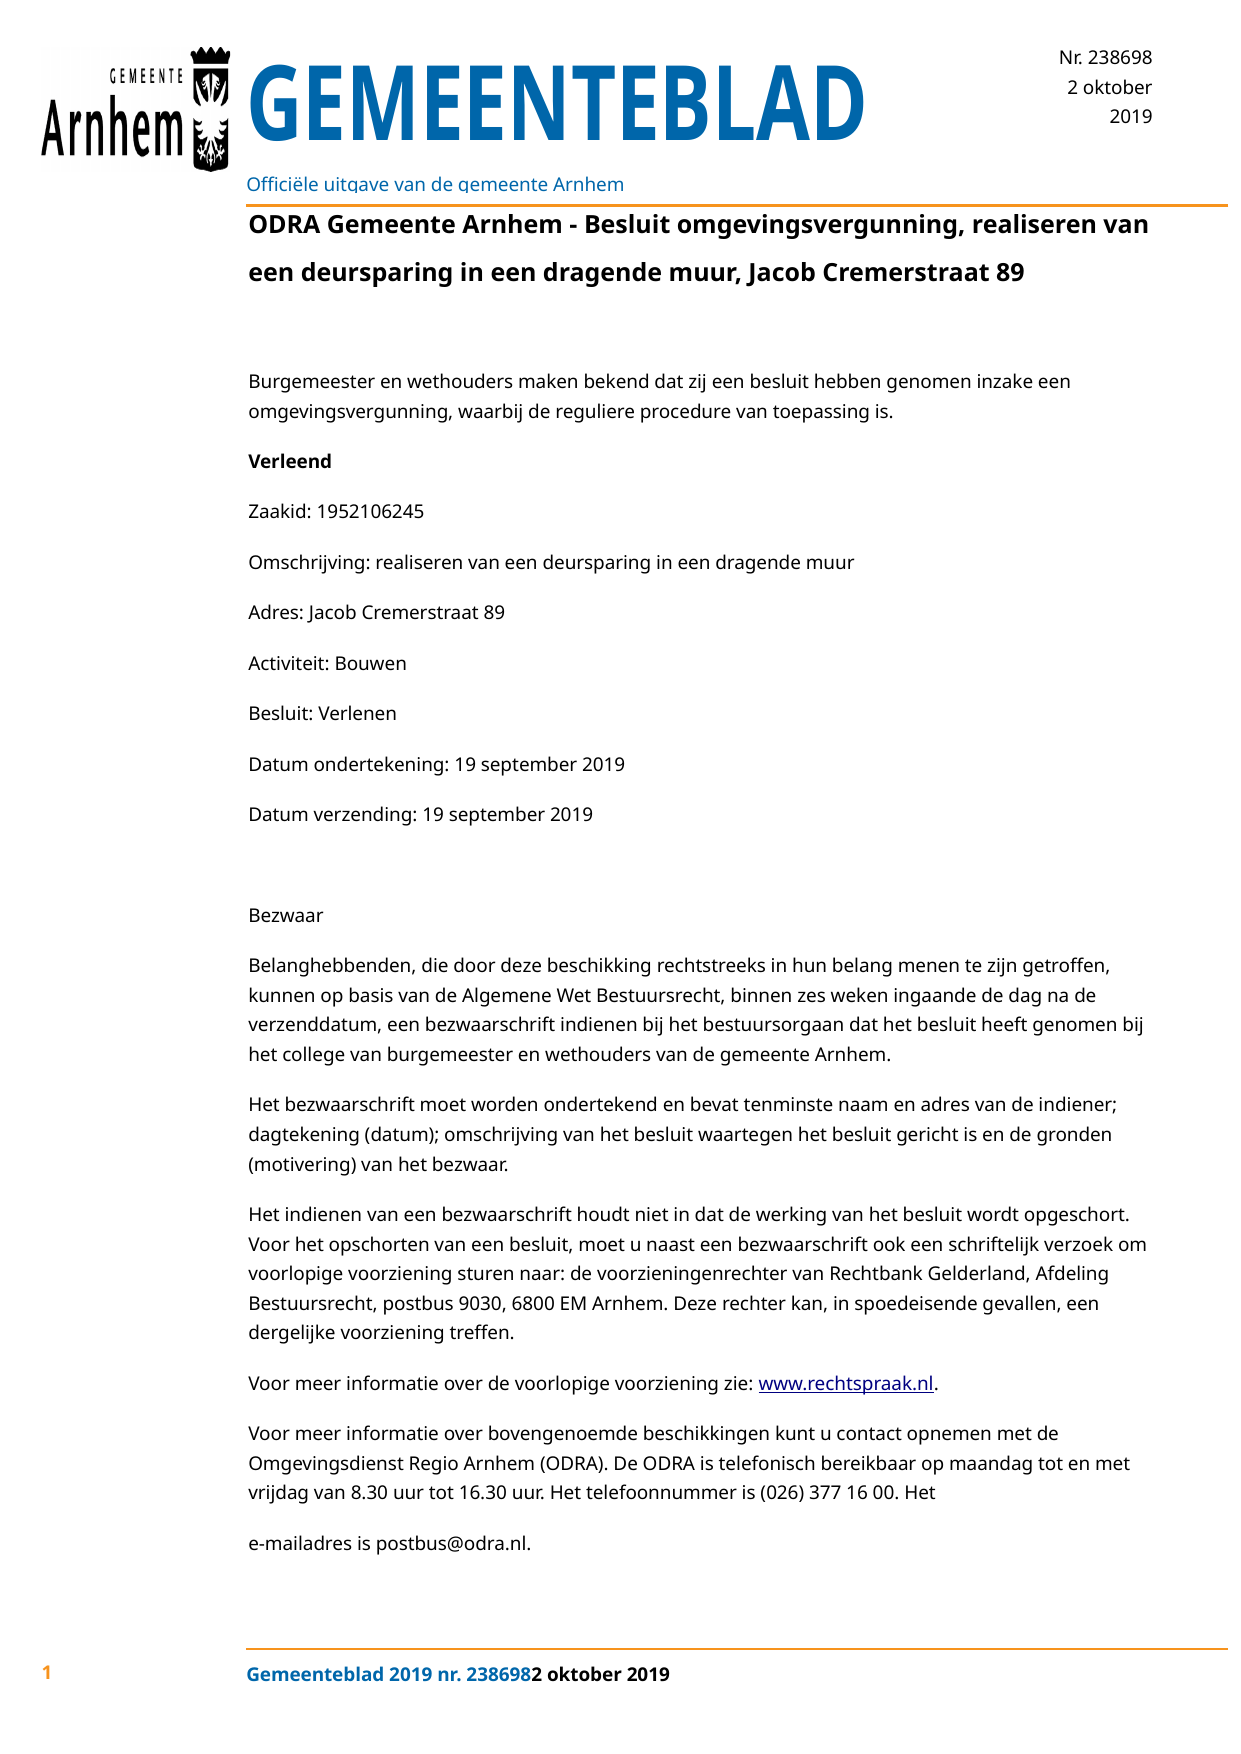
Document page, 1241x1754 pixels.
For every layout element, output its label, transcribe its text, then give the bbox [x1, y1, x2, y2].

text Datum verzending: 19 september 2019 [248, 801, 1152, 827]
text Burgemeester en wethouders maken bekend dat zij een besluit hebben genomen inzake een omgevingsvergunning, waarbij de reguliere procedure van toepassing is. [248, 368, 1152, 424]
text Omschrijving: realiseren van een deursparing in een dragende muur [248, 549, 1152, 575]
text Voor meer informatie over de voorlopige voorziening zie: www.rechtspraak.nl. [248, 1370, 1152, 1396]
text Het bezwaarschrift moet worden ondertekend en bevat tenminste naam en adres van de indiener; dagtekening (datum); omschrijving van het besluit waartegen het besluit gericht is en de gronden (motivering) van het bezwaar. [248, 1092, 1152, 1177]
text Activiteit: Bouwen [248, 650, 1152, 676]
text Het indienen van een bezwaarschrift houdt niet in dat de werking van het besluit wordt opgeschort. Voor het opschorten van een besluit, moet u naast een bezwaarschrift ook een schriftelijk verzoek om voorlopige voorziening sturen naar: de voorzieningenrechter van Rechtbank Gelderland, Afdeling Bestuursrecht, postbus 9030, 6800 EM Arnhem. Deze rechter kan, in spoedeisende gevallen, een dergelijke voorziening treffen. [248, 1201, 1152, 1345]
text Belanghebbenden, die door deze beschikking rechtstreeks in hun belang menen te zijn getroffen, kunnen op basis van de Algemene Wet Bestuursrecht, binnen zes weken ingaande de dag na de verzenddatum, een bezwaarschrift indienen bij het bestuursorgaan dat het besluit heeft genomen bij het college van burgemeester en wethouders van de gemeente Arnhem. [248, 952, 1152, 1067]
text ODRA Gemeente Arnhem - Besluit omgevingsvergunning, realiseren van een deursparing in een dragende muur, Jacob Cremerstraat 89 [248, 207, 1152, 288]
text Bezwaar [248, 902, 1152, 928]
text Datum ondertekening: 19 september 2019 [248, 751, 1152, 777]
text e-mailadres is postbus@odra.nl. [248, 1530, 1152, 1556]
picture [41, 47, 231, 172]
text Voor meer informatie over bovengenoemde beschikkingen kunt u contact opnemen met de Omgevingsdienst Regio Arnhem (ODRA). De ODRA is telefonisch bereikbaar op maandag tot en met vrijdag van 8.30 uur tot 16.30 uur. Het telefoonnummer is (026) 377 16 00. Het [248, 1420, 1152, 1505]
text Adres: Jacob Cremerstraat 89 [248, 599, 1152, 625]
text Verleend [248, 448, 1152, 474]
text Besluit: Verlenen [248, 700, 1152, 726]
text Zaakid: 1952106245 [248, 499, 1152, 524]
